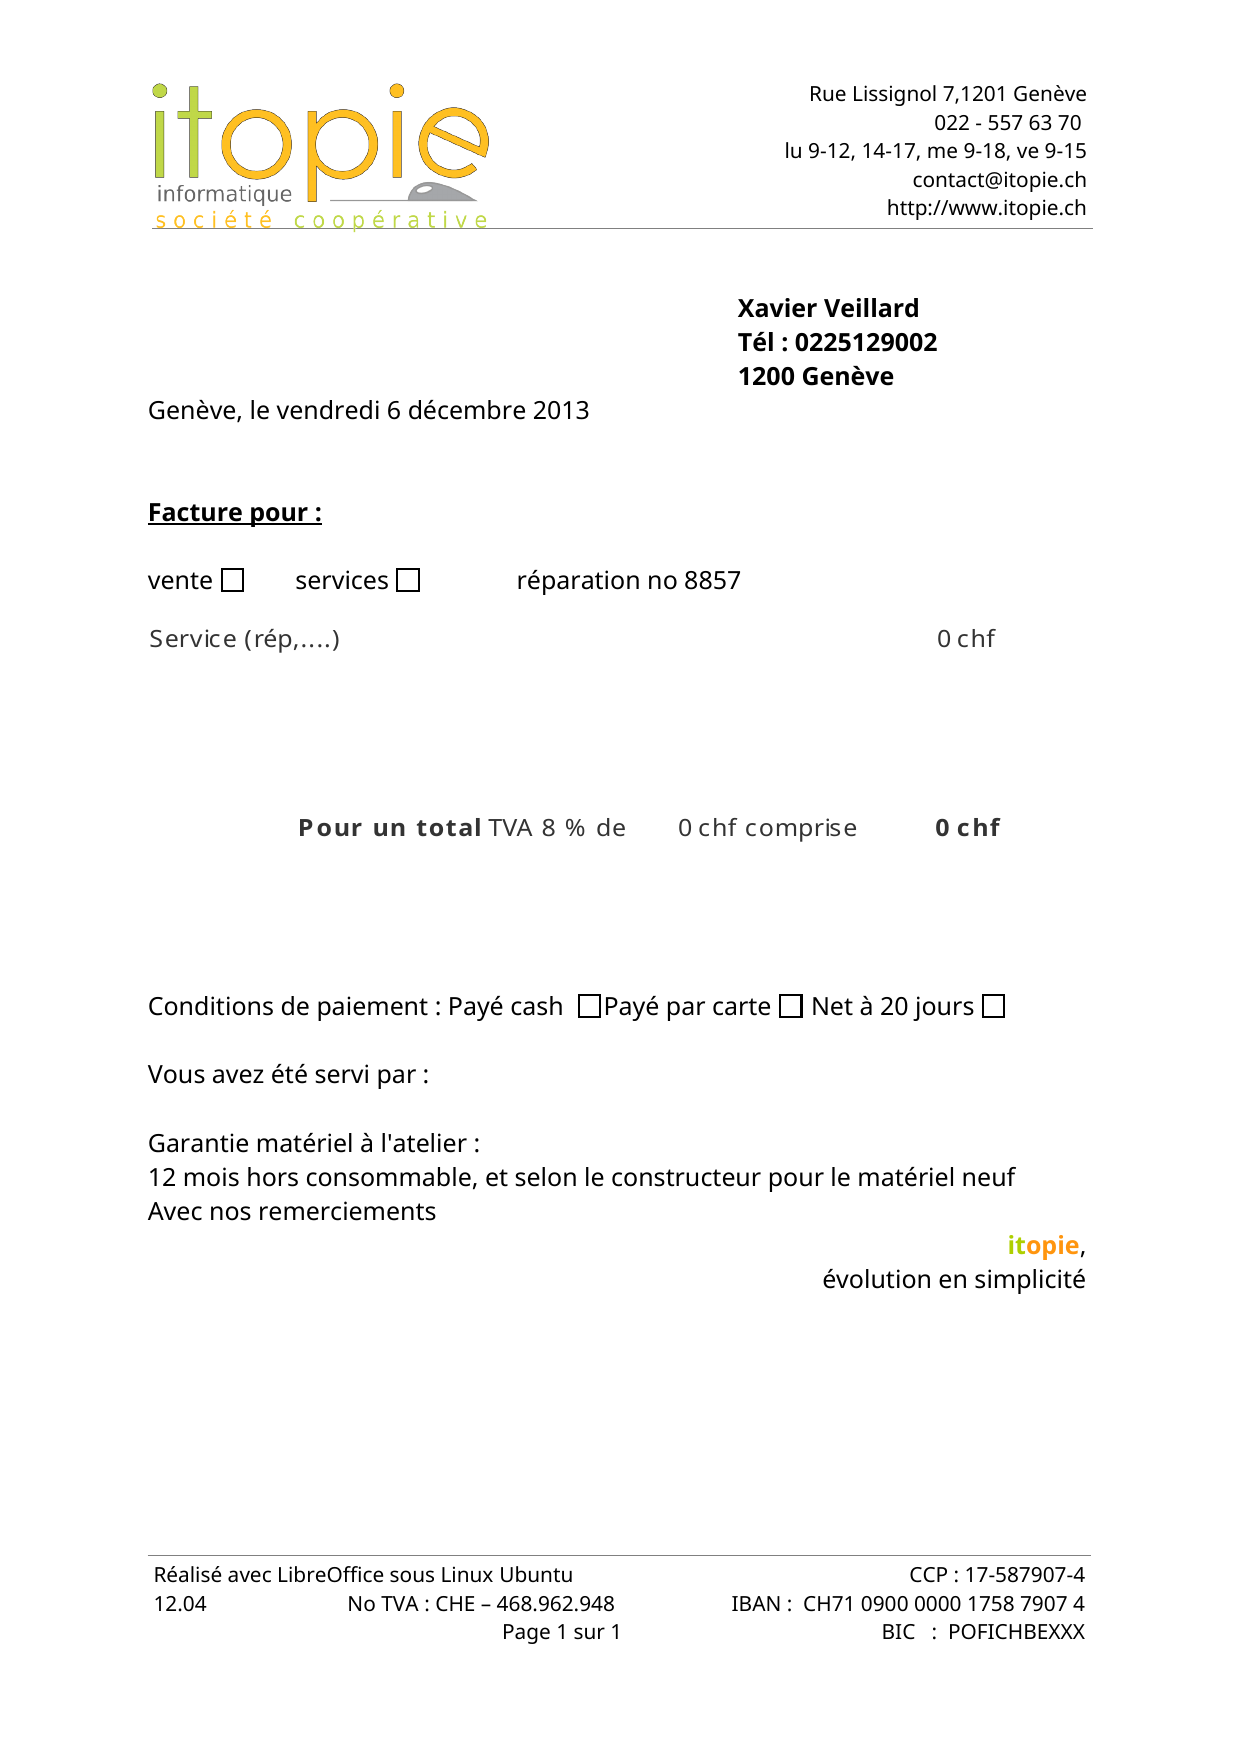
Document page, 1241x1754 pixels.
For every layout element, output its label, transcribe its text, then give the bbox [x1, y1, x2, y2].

text vente services réparation no 8857 [148, 563, 1093, 597]
text Conditions de paiement : Payé cash Payé par carte Net à 20 jours [148, 989, 1093, 1023]
text Tél : 0225129002 [148, 324, 1093, 358]
text Garantie matériel à l'atelier : [148, 1125, 1093, 1159]
text 12 mois hors consommable, et selon le constructeur pour le matériel neuf [148, 1159, 1093, 1193]
text Genève, le vendredi 6 décembre 2013 [148, 392, 1093, 427]
text Avec nos remerciements [148, 1193, 1093, 1227]
text Vous avez été servi par : [148, 1057, 1093, 1091]
text 1200 Genève [148, 358, 1093, 392]
text itopie, [148, 1227, 1093, 1262]
picture [138, 72, 500, 244]
text évolution en simplicité [148, 1262, 1093, 1296]
text Facture pour : [148, 495, 1093, 529]
text Xavier Veillard [148, 290, 1093, 324]
